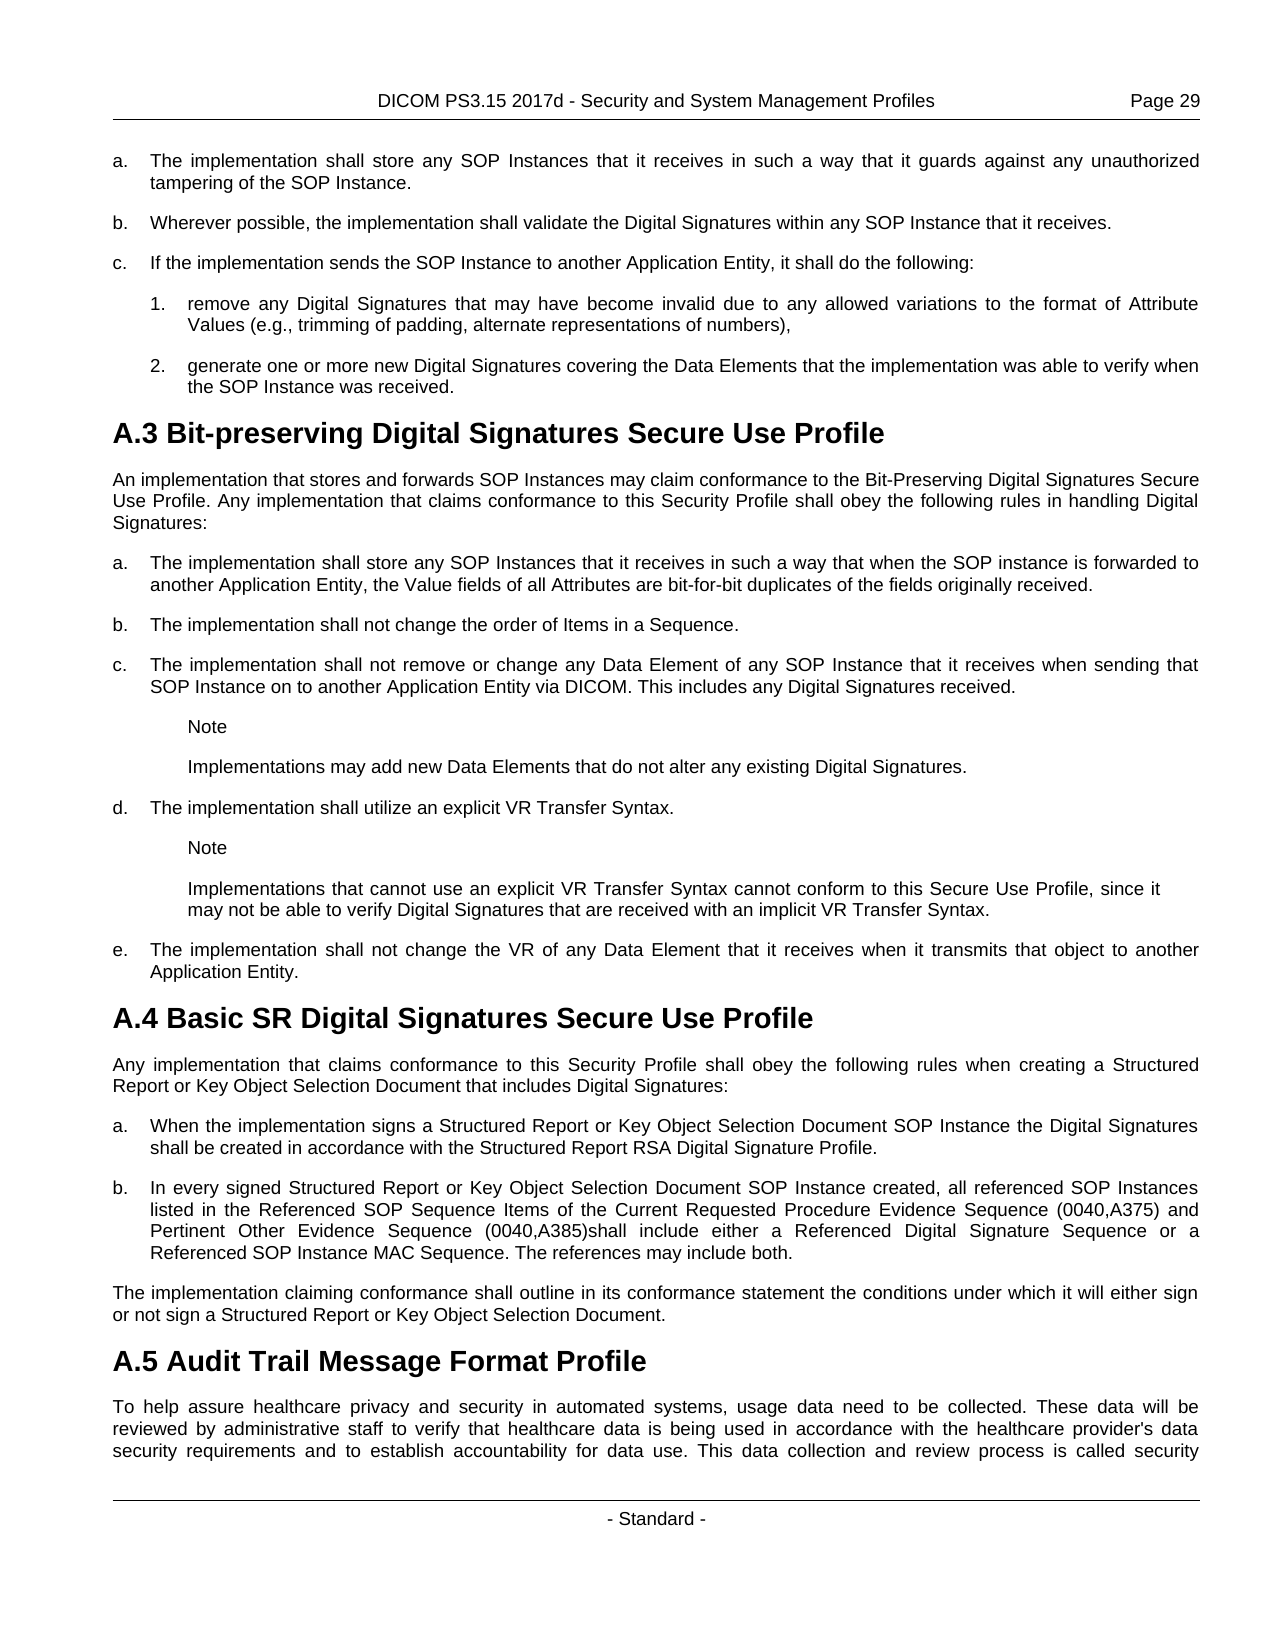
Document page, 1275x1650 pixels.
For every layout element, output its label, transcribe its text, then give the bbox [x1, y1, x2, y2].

list Wherever possible, the implementation shall validate the Digital Signatures within any SOP Instance that it receives. [112, 212, 1200, 233]
list The implementation shall utilize an explicit VR Transfer Syntax. [112, 797, 1200, 818]
list generate one or more new Digital Signatures covering the Data Elements that the implementation was able to verify when the SOP Instance was received. [150, 354, 1200, 397]
list The implementation shall store any SOP Instances that it receives in such a way that when the SOP instance is forwarded to another Application Entity, the Value fields of all Attributes are bit-for-bit duplicates of the fields originally received. [112, 552, 1200, 595]
list Implementations may add new Data Elements that do not alter any existing Digital Signatures. [150, 756, 1162, 778]
text An implementation that stores and forwards SOP Instances may claim conformance to the Bit-Preserving Digital Signatures Secure Use Profile. Any implementation that claims conformance to this Security Profile shall obey the following rules in handling Digital Signatures: [112, 468, 1200, 533]
list The implementation shall not change the VR of any Data Element that it receives when it transmits that object to another Application Entity. [112, 939, 1200, 982]
list The implementation shall store any SOP Instances that it receives in such a way that it guards against any unauthorized tampering of the SOP Instance. [112, 150, 1200, 193]
list The implementation shall not remove or change any Data Element of any SOP Instance that it receives when sending that SOP Instance on to another Application Entity via DICOM. This includes any Digital Signatures received. [112, 654, 1200, 697]
list Note [150, 716, 1162, 738]
text The implementation claiming conformance shall outline in its conformance statement the conditions under which it will either sign or not sign a Structured Report or Key Object Selection Document. [112, 1282, 1200, 1325]
list When the implementation signs a Structured Report or Key Object Selection Document SOP Instance the Digital Signatures shall be created in accordance with the Structured Report RSA Digital Signature Profile. [112, 1115, 1200, 1158]
list Note [150, 837, 1162, 858]
text A.4 Basic SR Digital Signatures Secure Use Profile [112, 1001, 1200, 1034]
list remove any Digital Signatures that may have become invalid due to any allowed variations to the format of Attribute Values (e.g., trimming of padding, alternate representations of numbers), [150, 292, 1200, 336]
list Implementations that cannot use an explicit VR Transfer Syntax cannot conform to this Secure Use Profile, since it may not be able to verify Digital Signatures that are received with an implicit VR Transfer Syntax. [150, 877, 1162, 920]
text Any implementation that claims conformance to this Security Profile shall obey the following rules when creating a Structured Report or Key Object Selection Document that includes Digital Signatures: [112, 1053, 1200, 1096]
text A.5 Audit Trail Message Format Profile [112, 1344, 1200, 1377]
list The implementation shall not change the order of Items in a Sequence. [112, 614, 1200, 635]
list In every signed Structured Report or Key Object Selection Document SOP Instance created, all referenced SOP Instances listed in the Referenced SOP Sequence Items of the Current Requested Procedure Evidence Sequence (0040,A375) and Pertinent Other Evidence Sequence (0040,A385)shall include either a Referenced Digital Signature Sequence or a Referenced SOP Instance MAC Sequence. The references may include both. [112, 1177, 1200, 1263]
text A.3 Bit-preserving Digital Signatures Secure Use Profile [112, 416, 1200, 450]
list If the implementation sends the SOP Instance to another Application Entity, it shall do the following: [112, 252, 1200, 274]
text To help assure healthcare privacy and security in automated systems, usage data need to be collected. These data will be reviewed by administrative staff to verify that healthcare data is being used in accordance with the healthcare provider's data security requirements and to establish accountability for data use. This data collection and review process is called security [112, 1396, 1200, 1461]
